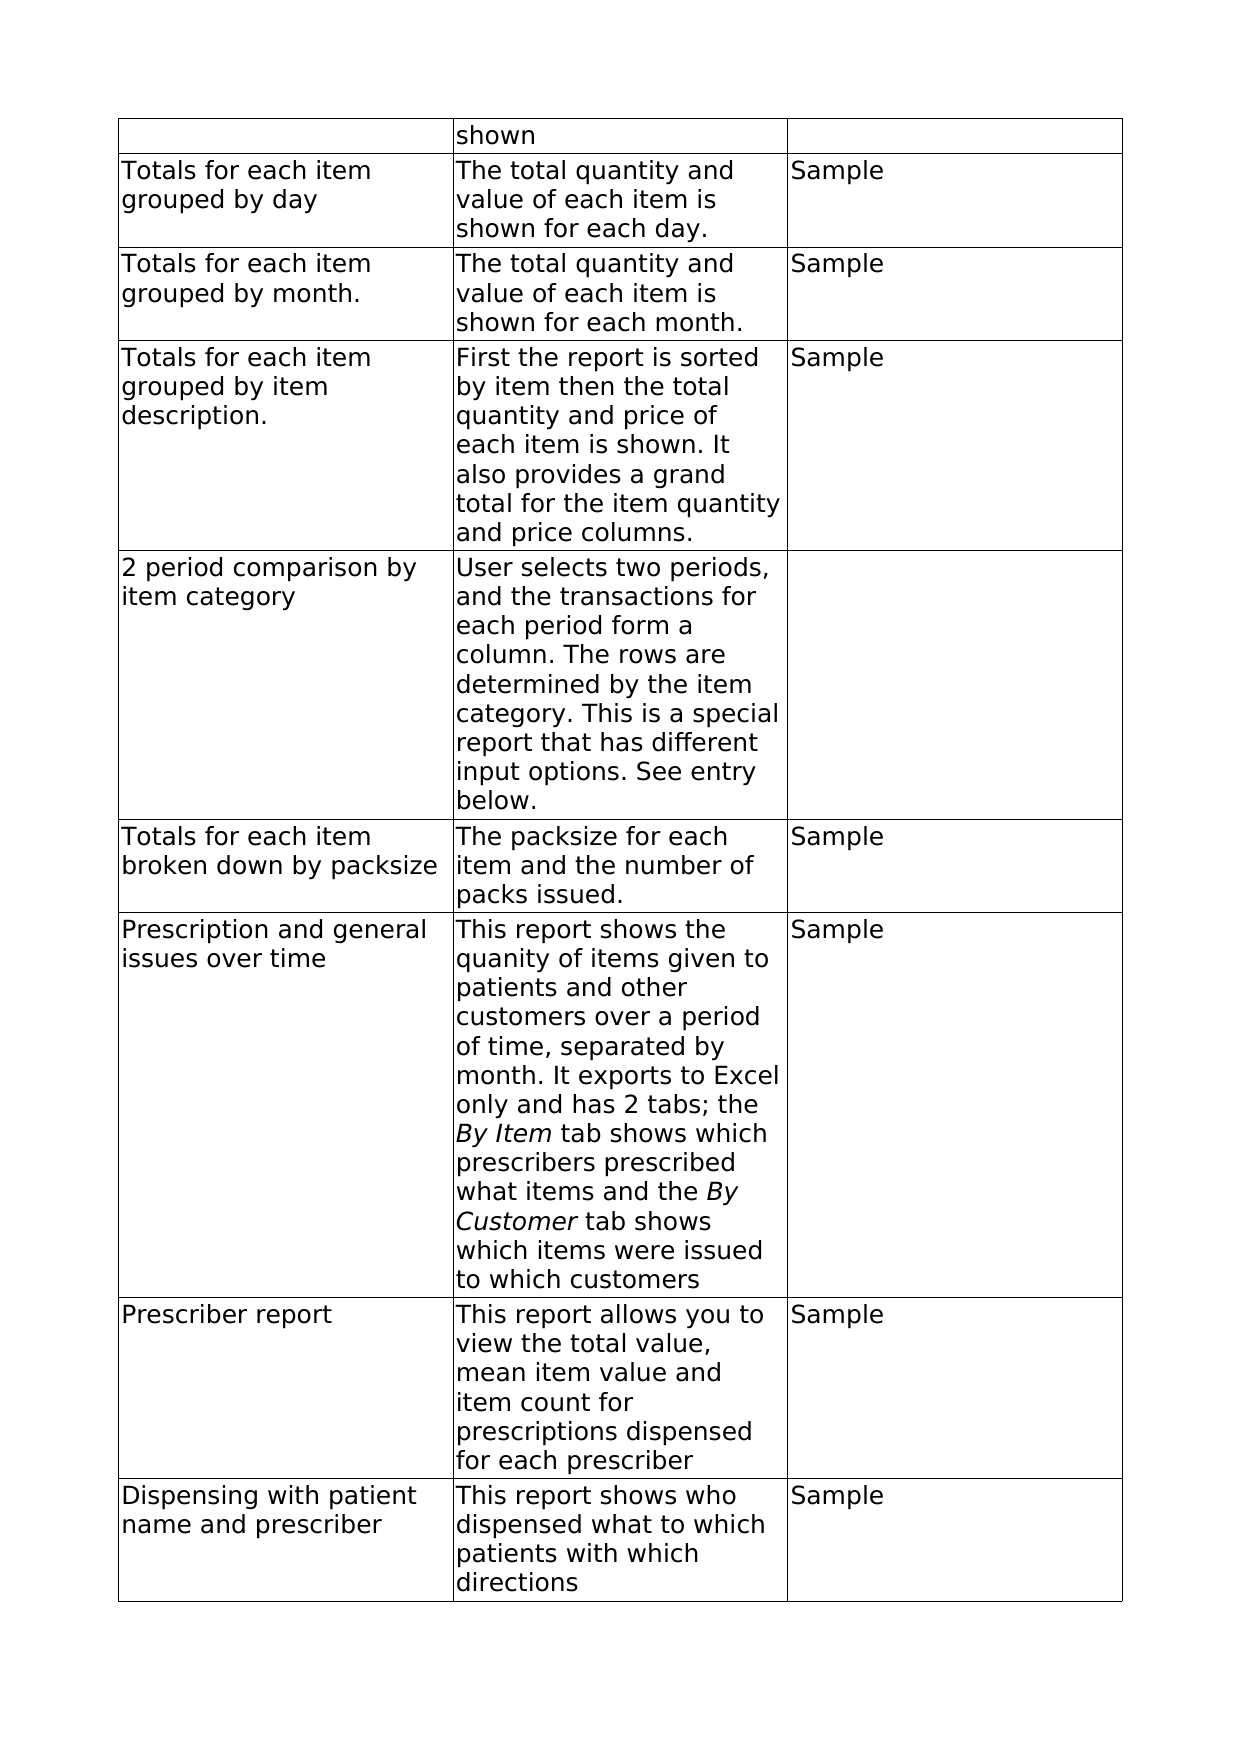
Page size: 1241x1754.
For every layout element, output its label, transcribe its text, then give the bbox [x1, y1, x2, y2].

table_cell First the report is sorted by item then the total quantity and price of each item is shown. It also provides a grand total for the item quantity and price columns. [454, 341, 787, 550]
table_cell Sample [788, 154, 1122, 247]
table_cell Totals for each item broken down by packsize [119, 820, 453, 912]
table_cell The packsize for each item and the number of packs issued. [454, 820, 787, 912]
table_cell This report shows who dispensed what to which patients with which directions [454, 1479, 787, 1601]
table_cell Sample [788, 341, 1122, 550]
table_cell shown [454, 119, 787, 153]
table_cell Dispensing with patient name and prescriber [119, 1479, 453, 1601]
table_cell Totals for each item grouped by day [119, 154, 453, 247]
table_cell [788, 551, 1122, 819]
table_cell Sample [788, 913, 1122, 1297]
table_cell The total quantity and value of each item is shown for each month. [454, 248, 787, 340]
table_cell Totals for each item grouped by item description. [119, 341, 453, 550]
table_cell [119, 119, 453, 153]
table_cell 2 period comparison by item category [119, 551, 453, 819]
table_cell Sample [788, 1298, 1122, 1478]
table_cell Totals for each item grouped by month. [119, 248, 453, 340]
table_cell Sample [788, 1479, 1122, 1601]
table_cell Prescription and general issues over time [119, 913, 453, 1297]
table_cell Sample [788, 820, 1122, 912]
table_cell Sample [788, 248, 1122, 340]
table_cell The total quantity and value of each item is shown for each day. [454, 154, 787, 247]
table_cell [788, 119, 1122, 153]
table_cell Prescriber report [119, 1298, 453, 1478]
table_cell This report shows the quanity of items given to patients and other customers over a period of time, separated by month. It exports to Excel only and has 2 tabs; the By Item tab shows which prescribers prescribed what items and the By Customer tab shows which items were issued to which customers [454, 913, 787, 1297]
table_cell This report allows you to view the total value, mean item value and item count for prescriptions dispensed for each prescriber [454, 1298, 787, 1478]
table_cell User selects two periods, and the transactions for each period form a column. The rows are determined by the item category. This is a special report that has different input options. See entry below. [454, 551, 787, 819]
